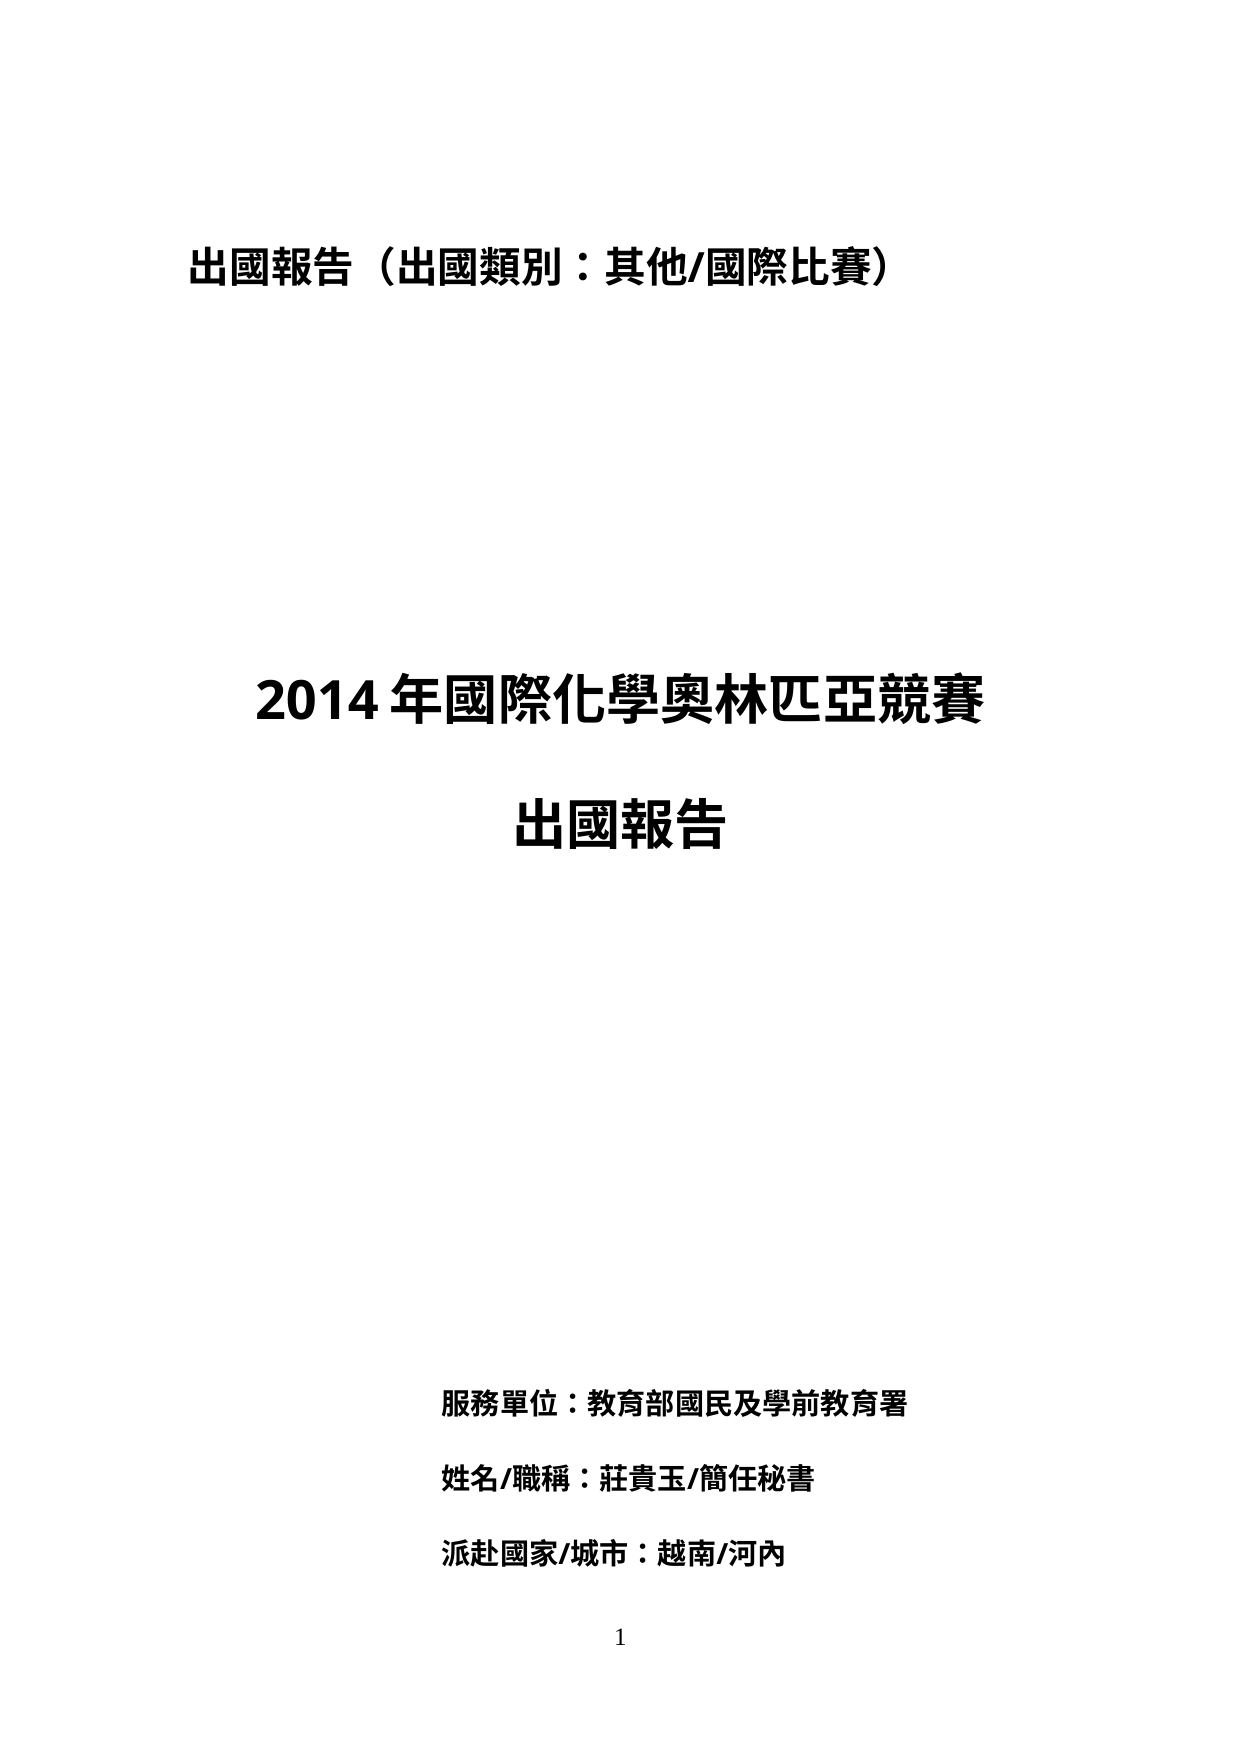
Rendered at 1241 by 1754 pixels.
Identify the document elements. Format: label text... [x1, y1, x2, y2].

text 姓名/職稱：莊貴玉/簡任秘書 [187, 1439, 1053, 1514]
text 出國報告（出國類別：其他/國際比賽） [187, 227, 1053, 302]
text 服務單位：教育部國民及學前教育署 [187, 1364, 1053, 1439]
text 2014年國際化學奧林匹亞競賽 [187, 639, 1053, 752]
text 出國報告 [187, 764, 1053, 877]
text 派赴國家/城市：越南/河內 [187, 1514, 1053, 1589]
